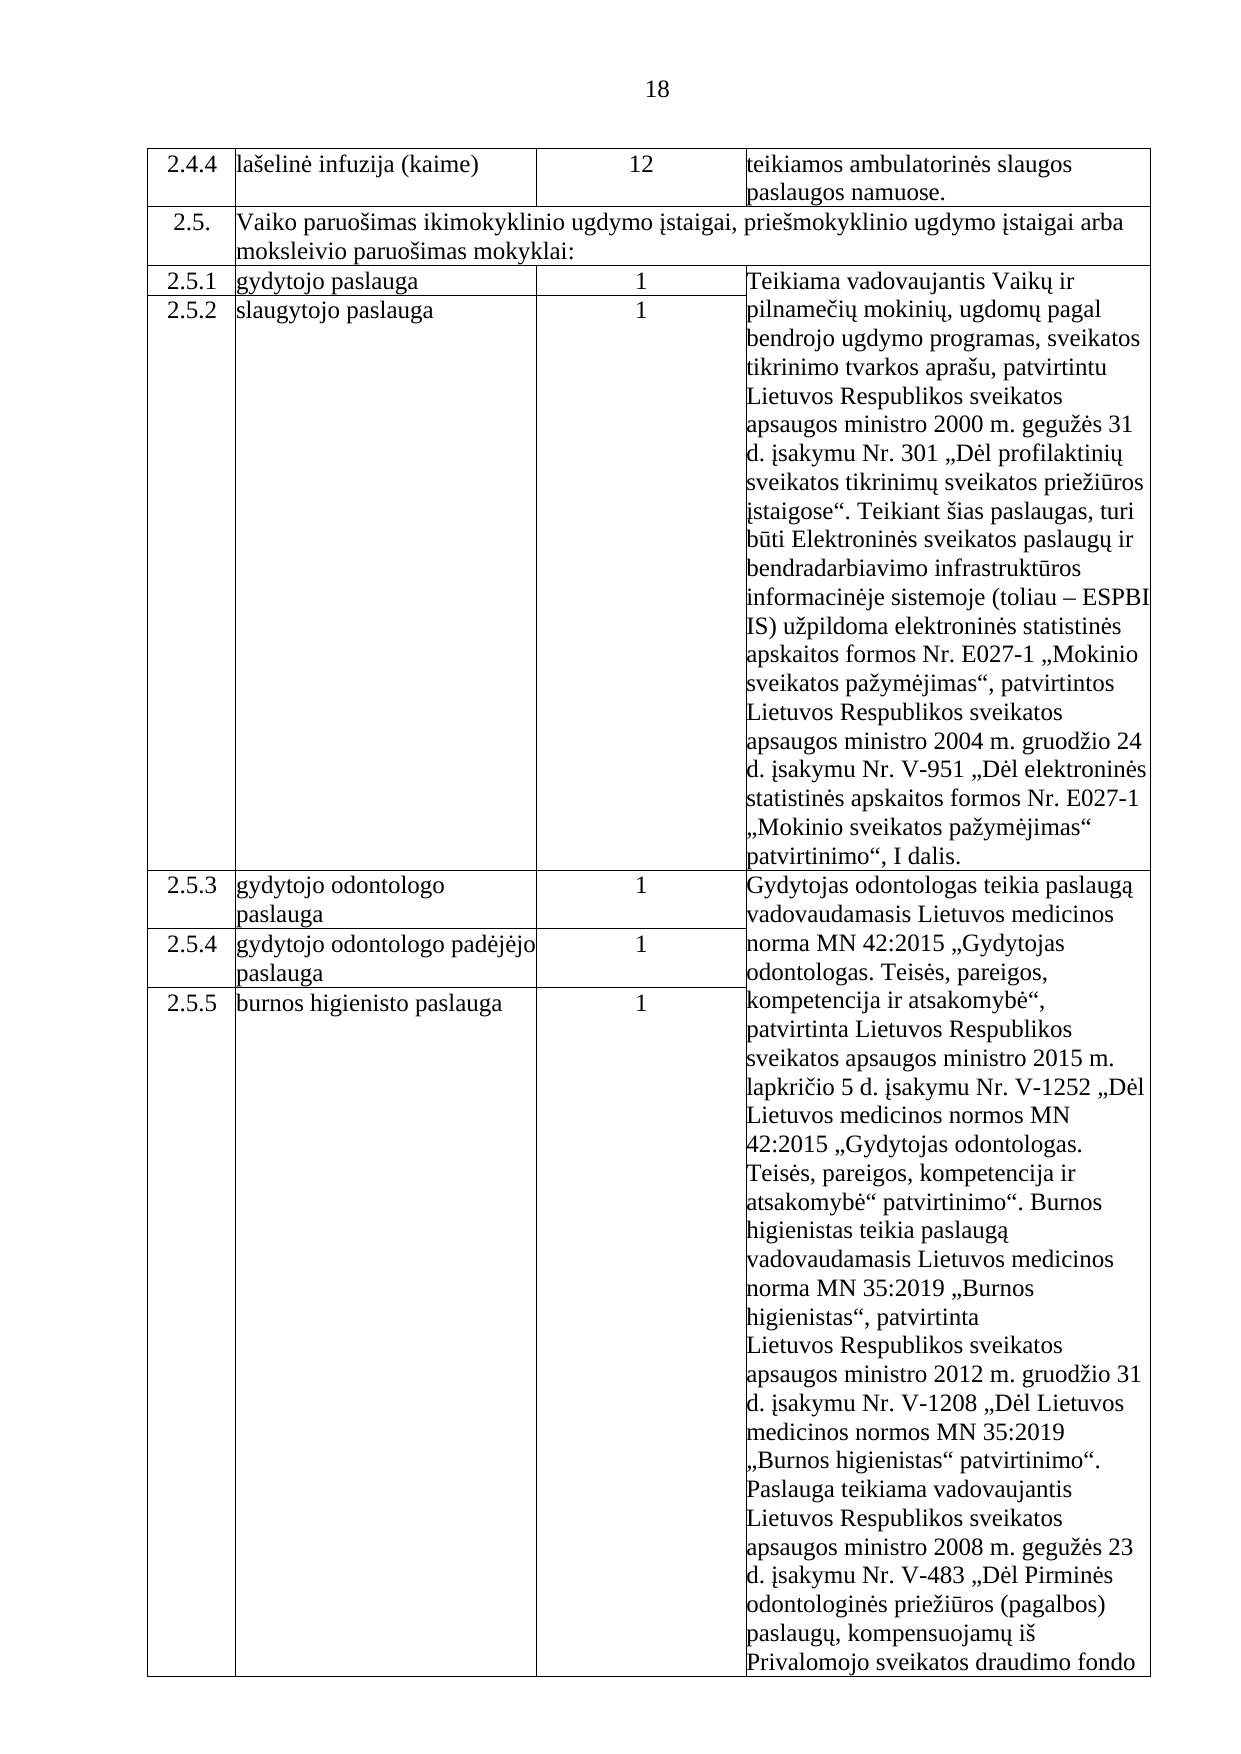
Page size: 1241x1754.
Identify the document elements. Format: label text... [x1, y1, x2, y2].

table_cell 1 [537, 988, 746, 1676]
table_cell Vaiko paruošimas ikimokyklinio ugdymo įstaigai, priešmokyklinio ugdymo įstaigai arba moksleivio paruošimas mokyklai: [236, 207, 1150, 265]
table_cell 2.5.2 [148, 296, 235, 869]
table_cell 2.5.3 [148, 871, 235, 928]
table_cell gydytojo paslauga [236, 266, 536, 294]
table_cell gydytojo odontologo padėjėjo paslauga [236, 929, 536, 987]
table_cell burnos higienisto paslauga [236, 988, 536, 1676]
table_cell 1 [537, 296, 746, 869]
table_cell 2.5.1 [148, 266, 235, 294]
table_cell Teikiama vadovaujantis Vaikų ir pilnamečių mokinių, ugdomų pagal bendrojo ugdymo programas, sveikatos tikrinimo tvarkos aprašu, patvirtintu Lietuvos Respublikos sveikatos apsaugos ministro 2000 m. gegužės 31 d. įsakymu Nr. 301 „Dėl profilaktinių sveikatos tikrinimų sveikatos priežiūros įstaigose“. Teikiant šias paslaugas, turi būti Elektroninės sveikatos paslaugų ir bendradarbiavimo infrastruktūros informacinėje sistemoje (toliau – ESPBI IS) užpildoma elektroninės statistinės apskaitos formos Nr. E027-1 „Mokinio sveikatos pažymėjimas“, patvirtintos Lietuvos Respublikos sveikatos apsaugos ministro 2004 m. gruodžio 24 d. įsakymu Nr. V-951 „Dėl elektroninės statistinės apskaitos formos Nr. E027-1 „Mokinio sveikatos pažymėjimas“ patvirtinimo“, I dalis. [747, 266, 1150, 869]
table_cell 1 [537, 871, 746, 928]
table_cell 2.5.5 [148, 988, 235, 1676]
table_cell lašelinė infuzija (kaime) [236, 149, 536, 206]
table_cell 1 [537, 929, 746, 987]
table_cell gydytojo odontologo paslauga [236, 871, 536, 928]
table_cell 12 [537, 149, 746, 206]
table_cell 2.5. [148, 207, 235, 265]
table_cell 2.4.4 [148, 149, 235, 206]
table_cell Gydytojas odontologas teikia paslaugą vadovaudamasis Lietuvos medicinos norma MN 42:2015 „Gydytojas odontologas. Teisės, pareigos, kompetencija ir atsakomybė“, patvirtinta Lietuvos Respublikos sveikatos apsaugos ministro 2015 m. lapkričio 5 d. įsakymu Nr. V-1252 „Dėl Lietuvos medicinos normos MN 42:2015 „Gydytojas odontologas. Teisės, pareigos, kompetencija ir atsakomybė“ patvirtinimo“. Burnos higienistas teikia paslaugą vadovaudamasis Lietuvos medicinos norma MN 35:2019 „Burnos higienistas“, patvirtinta Lietuvos Respublikos sveikatos apsaugos ministro 2012 m. gruodžio 31 d. įsakymu Nr. V-1208 „Dėl Lietuvos medicinos normos MN 35:2019 „Burnos higienistas“ patvirtinimo“. Paslauga teikiama vadovaujantis Lietuvos Respublikos sveikatos apsaugos ministro 2008 m. gegužės 23 d. įsakymu Nr. V-483 „Dėl Pirminės odontologinės priežiūros (pagalbos) paslaugų, kompensuojamų iš Privalomojo sveikatos draudimo fondo [747, 871, 1150, 1676]
table_cell slaugytojo paslauga [236, 296, 536, 869]
table_cell 2.5.4 [148, 929, 235, 987]
table_cell 1 [537, 266, 746, 294]
table_cell teikiamos ambulatorinės slaugos paslaugos namuose. [747, 149, 1150, 206]
